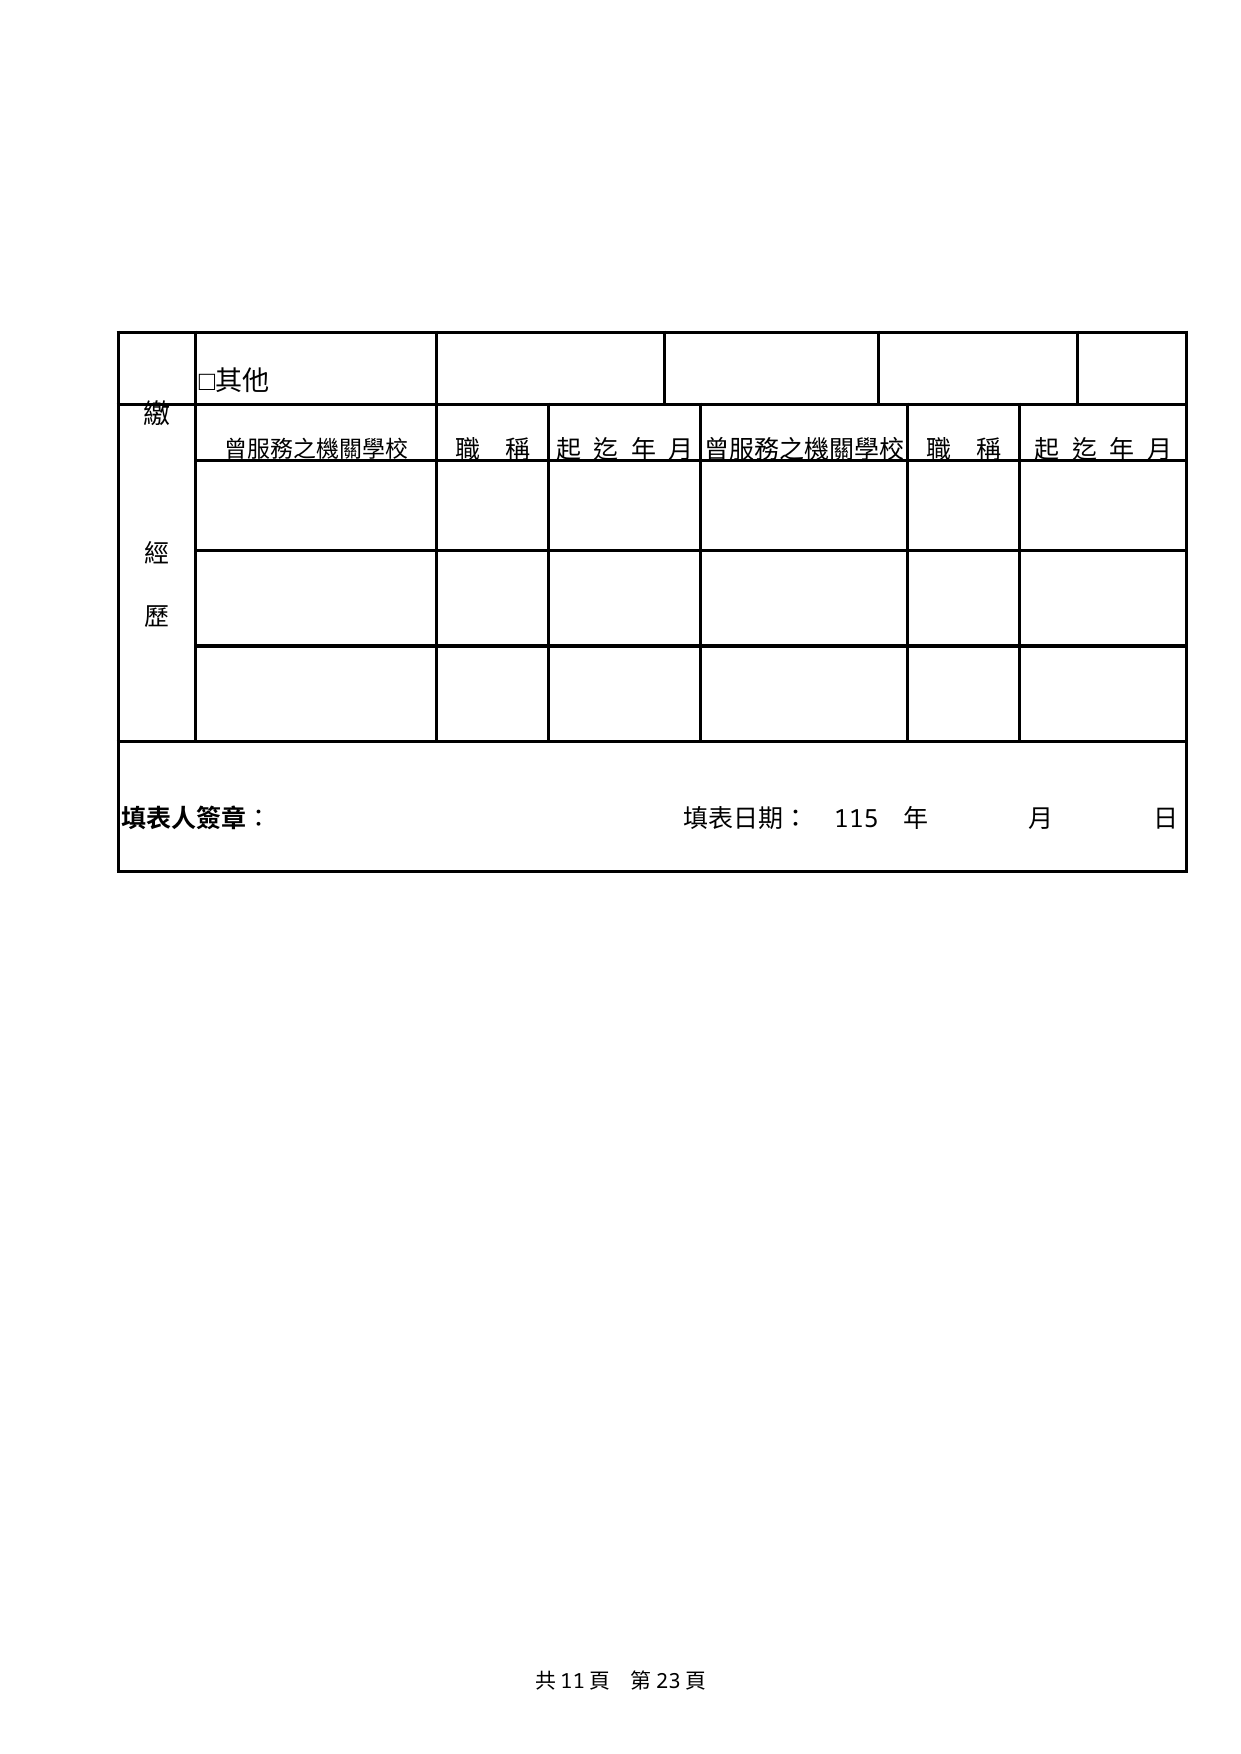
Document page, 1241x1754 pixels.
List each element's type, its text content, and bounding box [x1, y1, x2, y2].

table_cell [702, 552, 906, 644]
table_cell 起 迄 年 月 [1021, 406, 1185, 459]
table_cell [438, 462, 547, 549]
table_cell 職 稱 [909, 406, 1018, 459]
table_cell 應 繳 驗 證 件 [120, 334, 194, 402]
table_cell [197, 552, 435, 644]
table_cell [909, 648, 1018, 740]
table_cell [197, 648, 435, 740]
table_cell [702, 648, 906, 740]
table_cell [438, 648, 547, 740]
table_cell 曾服務之機關學校 [197, 406, 435, 459]
table_cell 填表人簽章： 填表日期： 115 年 月 日 [120, 743, 1185, 870]
table_cell 曾服務之機關學校 [702, 406, 906, 459]
table_cell [438, 552, 547, 644]
table_cell [1021, 648, 1185, 740]
table_cell [909, 552, 1018, 644]
table_cell [1021, 552, 1185, 644]
table_cell [550, 552, 699, 644]
table_cell [1021, 462, 1185, 549]
table_cell 起 迄 年 月 [550, 406, 699, 459]
table_cell [197, 462, 435, 549]
table_cell [1079, 334, 1185, 402]
table_cell [666, 334, 877, 402]
table_cell [550, 648, 699, 740]
table_cell [909, 462, 1018, 549]
table_cell □其他 [197, 334, 435, 402]
table_cell [880, 334, 1076, 402]
table_cell [438, 334, 625, 402]
table_cell 經 歷 [120, 406, 194, 740]
table_cell 職 稱 [438, 406, 547, 459]
table_cell [702, 462, 906, 549]
table_cell [625, 334, 663, 402]
table_cell [550, 462, 699, 549]
